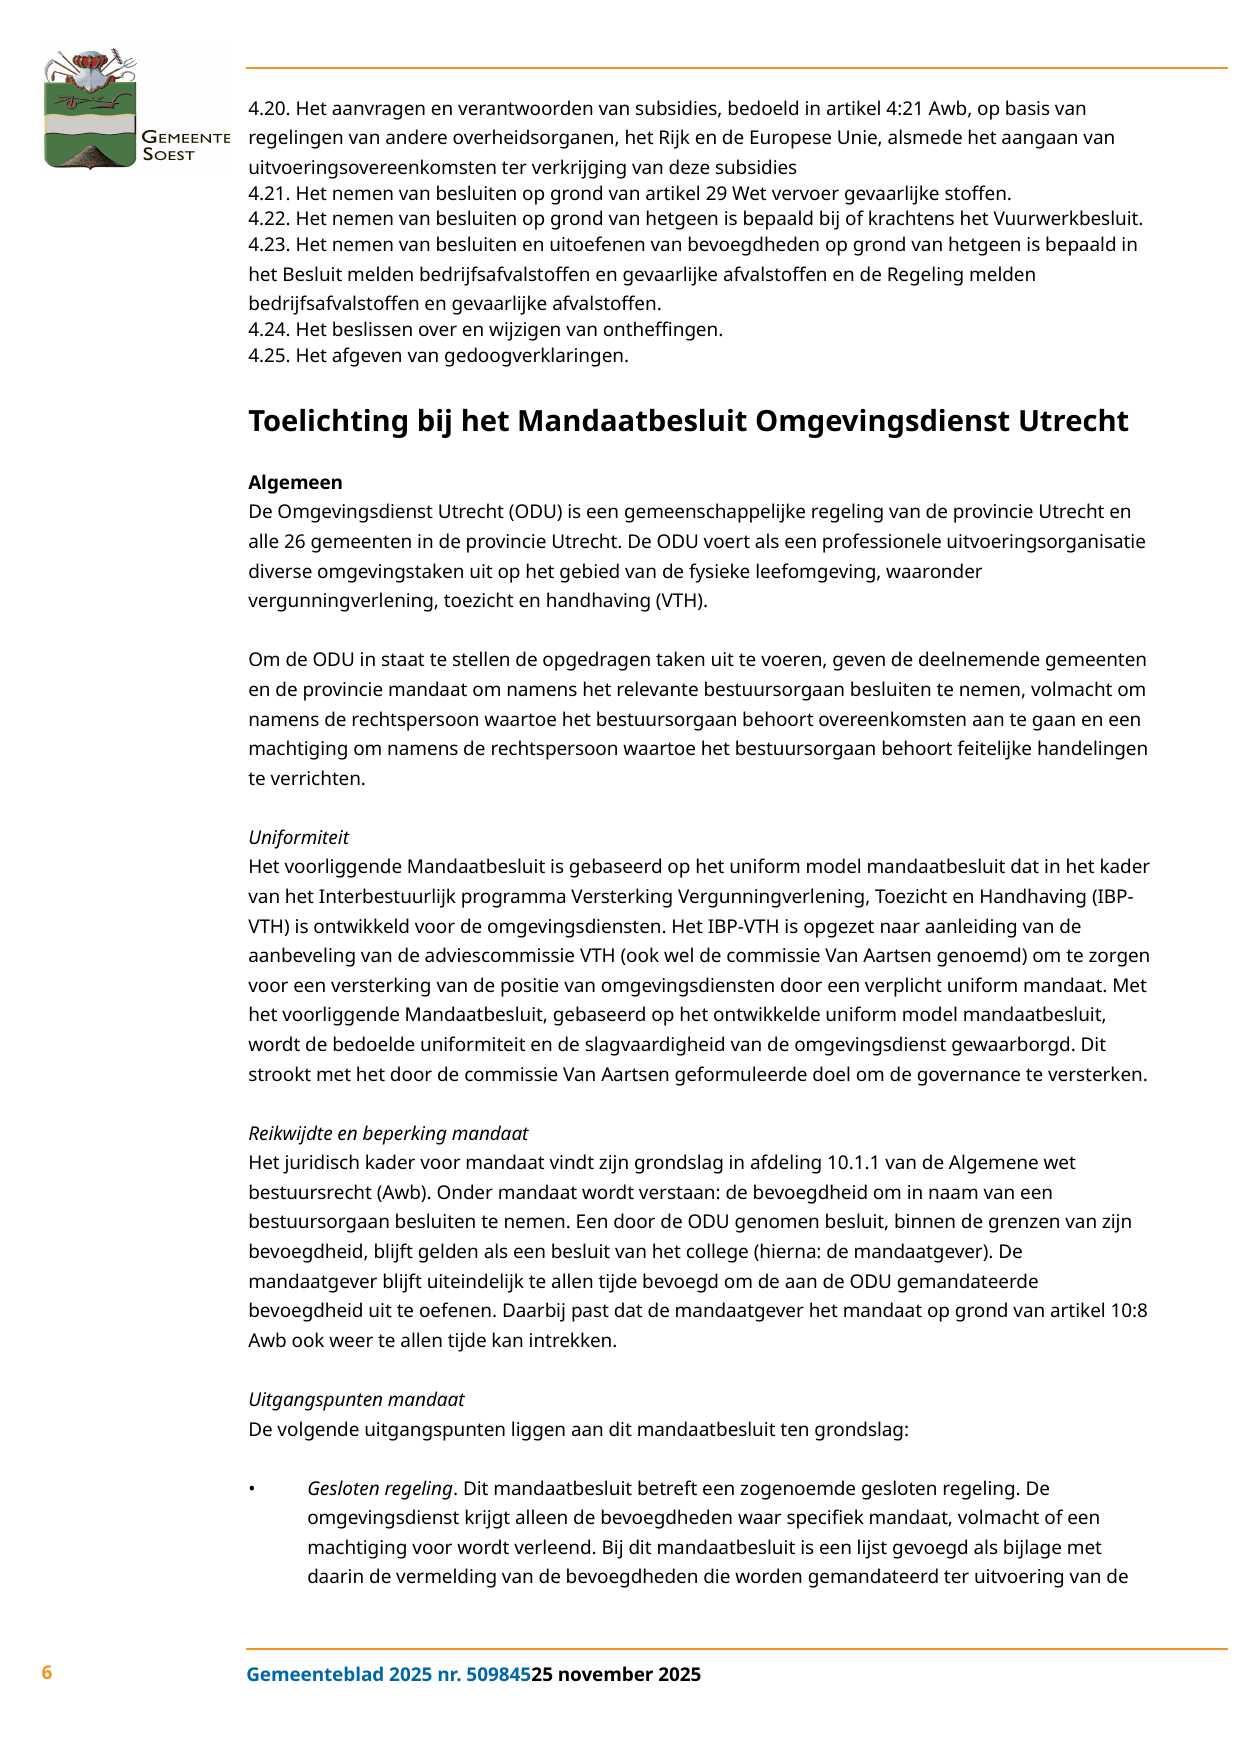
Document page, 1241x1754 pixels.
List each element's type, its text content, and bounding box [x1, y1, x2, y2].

picture [41, 47, 231, 172]
text De Omgevingsdienst Utrecht (ODU) is een gemeenschappelijke regeling van de provincie Utrecht en alle 26 gemeenten in de provincie Utrecht. De ODU voert als een professionele uitvoeringsorganisatie diverse omgevingstaken uit op het gebied van de fysieke leefomgeving, waaronder vergunningverlening, toezicht en handhaving (VTH). [248, 499, 1152, 613]
table_cell 4.20. Het aanvragen en verantwoorden van subsidies, bedoeld in artikel 4:21 Awb, op basis van regelingen van andere overheidsorganen, het Rijk en de Europese Unie, alsmede het aangaan van uitvoeringsovereenkomsten ter verkrijging van deze subsidies [248, 95, 1152, 180]
text Om de ODU in staat te stellen de opgedragen taken uit te voeren, geven de deelnemende gemeenten en de provincie mandaat om namens het relevante bestuursorgaan besluiten te nemen, volmacht om namens de rechtspersoon waartoe het bestuursorgaan behoort overeenkomsten aan te gaan en een machtiging om namens de rechtspersoon waartoe het bestuursorgaan behoort feitelijke handelingen te verrichten. [248, 647, 1152, 791]
table_cell 4.24. Het beslissen over en wijzigen van ontheffingen. [248, 316, 1152, 342]
text Uniformiteit [248, 824, 1152, 850]
list Gesloten regeling. Dit mandaatbesluit betreft een zogenoemde gesloten regeling. De omgevingsdienst krijgt alleen de bevoegdheden waar specifiek mandaat, volmacht of een machtiging voor wordt verleend. Bij dit mandaatbesluit is een lijst gevoegd als bijlage met daarin de vermelding van de bevoegdheden die worden gemandateerd ter uitvoering van de [248, 1475, 1152, 1589]
table_cell 4.22. Het nemen van besluiten op grond van hetgeen is bepaald bij of krachtens het Vuurwerkbesluit. [248, 205, 1152, 231]
text Reikwijdte en beperking mandaat [248, 1120, 1152, 1146]
text Het juridisch kader voor mandaat vindt zijn grondslag in afdeling 10.1.1 van de Algemene wet bestuursrecht (Awb). Onder mandaat wordt verstaan: de bevoegdheid om in naam van een bestuursorgaan besluiten te nemen. Een door de ODU genomen besluit, binnen de grenzen van zijn bevoegdheid, blijft gelden als een besluit van het college (hierna: de mandaatgever). De mandaatgever blijft uiteindelijk te allen tijde bevoegd om de aan de ODU gemandateerde bevoegdheid uit te oefenen. Daarbij past dat de mandaatgever het mandaat op grond van artikel 10:8 Awb ook weer te allen tijde kan intrekken. [248, 1149, 1152, 1353]
text De volgende uitgangspunten liggen aan dit mandaatbesluit ten grondslag: [248, 1416, 1152, 1442]
text Toelichting bij het Mandaatbesluit Omgevingsdienst Utrecht [248, 400, 1152, 440]
table_cell 4.25. Het afgeven van gedoogverklaringen. [248, 342, 1152, 367]
table_cell 4.23. Het nemen van besluiten en uitoefenen van bevoegdheden op grond van hetgeen is bepaald in het Besluit melden bedrijfsafvalstoffen en gevaarlijke afvalstoffen en de Regeling melden bedrijfsafvalstoffen en gevaarlijke afvalstoffen. [248, 231, 1152, 316]
text Het voorliggende Mandaatbesluit is gebaseerd op het uniform model mandaatbesluit dat in het kader van het Interbestuurlijk programma Versterking Vergunningverlening, Toezicht en Handhaving (IBP-VTH) is ontwikkeld voor de omgevingsdiensten. Het IBP-VTH is opgezet naar aanleiding van de aanbeveling van de adviescommissie VTH (ook wel de commissie Van Aartsen genoemd) om te zorgen voor een versterking van de positie van omgevingsdiensten door een verplicht uniform mandaat. Met het voorliggende Mandaatbesluit, gebaseerd op het ontwikkelde uniform model mandaatbesluit, wordt de bedoelde uniformiteit en de slagvaardigheid van de omgevingsdienst gewaarborgd. Dit strookt met het door de commissie Van Aartsen geformuleerde doel om de governance te versterken. [248, 854, 1152, 1087]
text Uitgangspunten mandaat [248, 1386, 1152, 1412]
table_cell 4.21. Het nemen van besluiten op grond van artikel 29 Wet vervoer gevaarlijke stoffen. [248, 180, 1152, 205]
text Algemeen [248, 469, 1152, 495]
